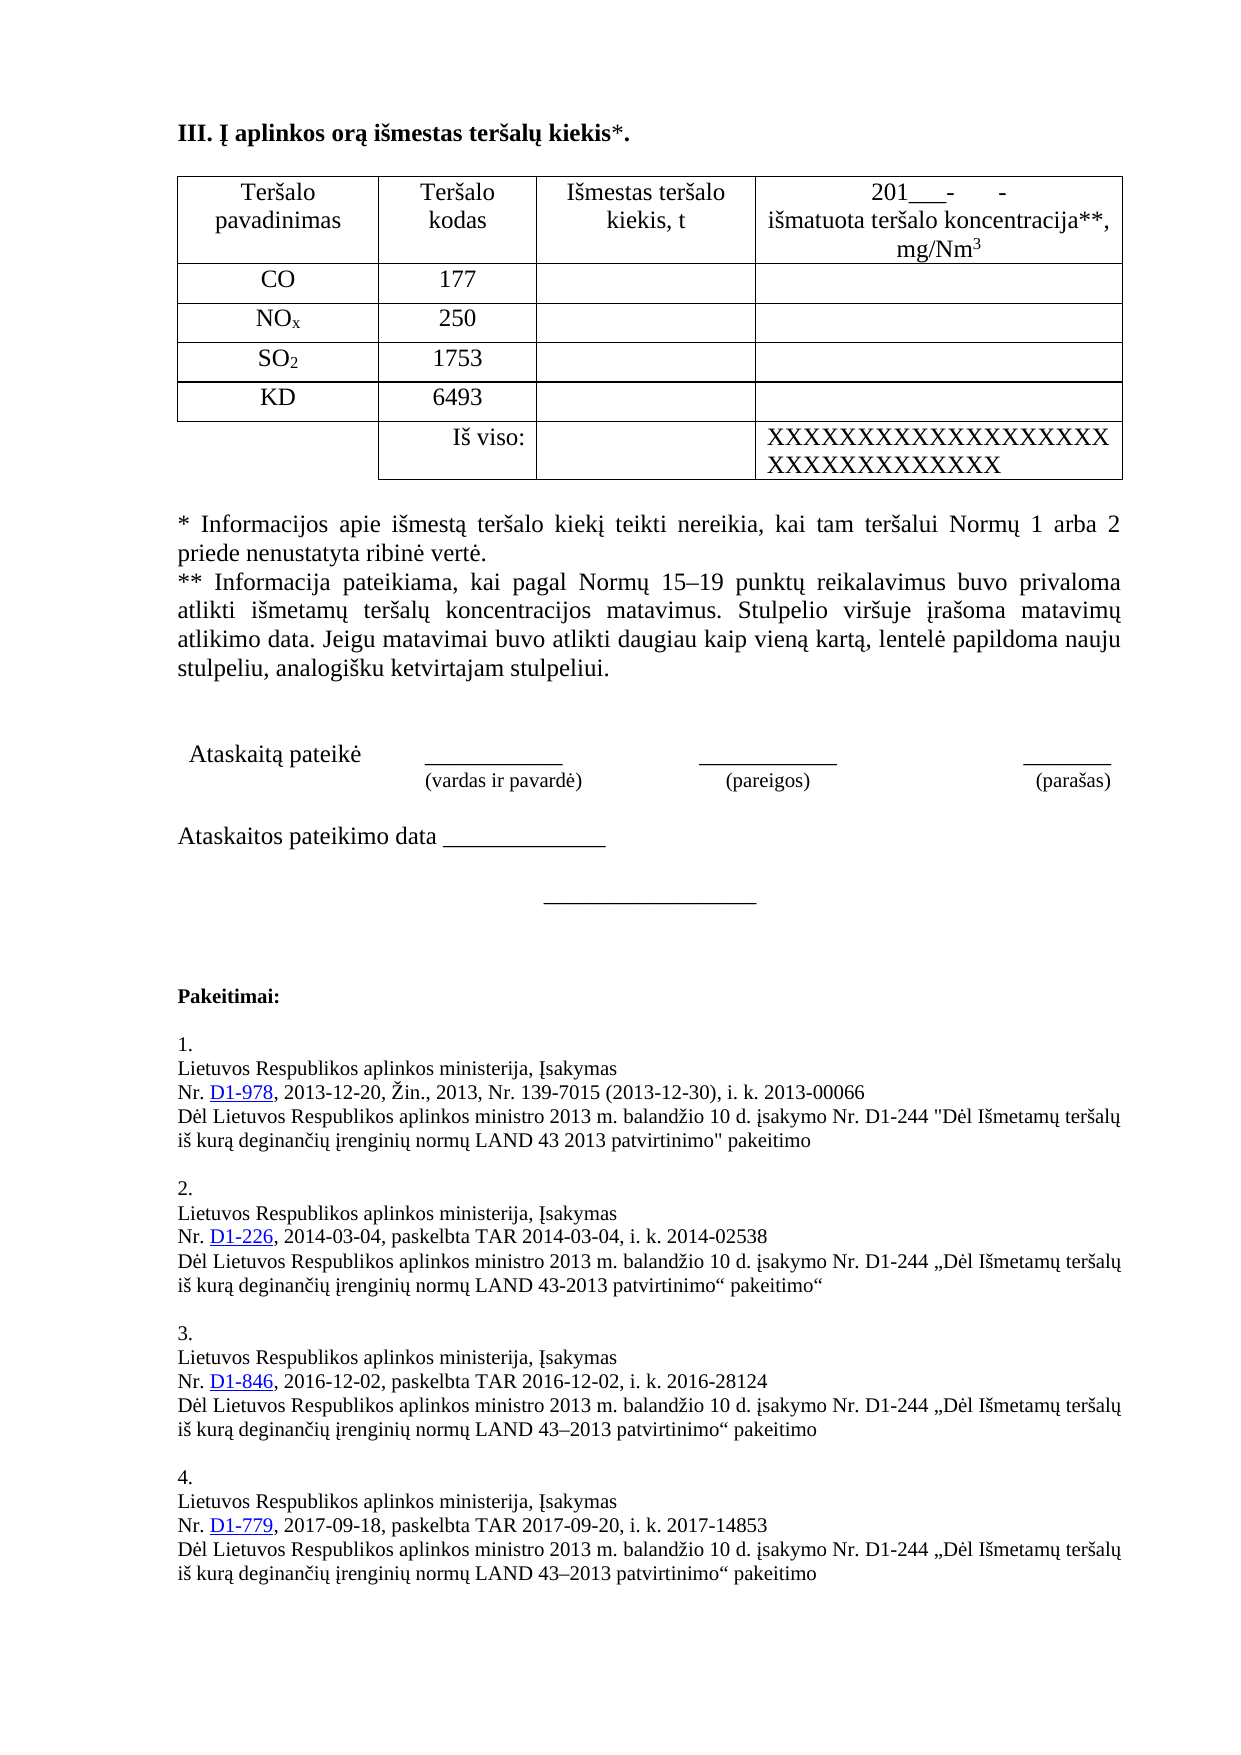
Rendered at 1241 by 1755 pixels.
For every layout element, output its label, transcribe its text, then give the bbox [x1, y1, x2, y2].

text ** Informacija pateikiama, kai pagal Normų 15–19 punktų reikalavimus buvo privaloma atlikti išmetamų teršalų koncentracijos matavimus. Stulpelio viršuje įrašoma matavimų atlikimo data. Jeigu matavimai buvo atlikti daugiau kaip vieną kartą, lentelė papildoma nauju stulpeliu, analogišku ketvirtajam stulpeliui. [177, 567, 1122, 682]
text 3. [177, 1321, 1122, 1345]
table_cell KD [178, 383, 378, 421]
table_header Ataskaitą pateikė [177, 739, 413, 792]
text Dėl Lietuvos Respublikos aplinkos ministro 2013 m. balandžio 10 d. įsakymo Nr. D1-244 "Dėl Išmetamų teršalų iš kurą deginančių įrenginių normų LAND 43 2013 patvirtinimo" pakeitimo [177, 1104, 1122, 1152]
text Lietuvos Respublikos aplinkos ministerija, Įsakymas [177, 1489, 1122, 1513]
text III. Į aplinkos orą išmestas teršalų kiekis*. [177, 118, 1122, 147]
text Nr. D1-226, 2014-03-04, paskelbta TAR 2014-03-04, i. k. 2014-02538 [177, 1224, 1122, 1248]
table_header _______ (parašas) [886, 739, 1122, 792]
table_cell Iš viso: [379, 422, 536, 479]
table_header Teršalo pavadinimas [178, 177, 378, 263]
text 2. [177, 1176, 1122, 1200]
table_cell [537, 264, 755, 302]
table_cell [537, 422, 755, 479]
text Dėl Lietuvos Respublikos aplinkos ministro 2013 m. balandžio 10 d. įsakymo Nr. D1-244 „Dėl Išmetamų teršalų iš kurą deginančių įrenginių normų LAND 43–2013 patvirtinimo“ pakeitimo [177, 1393, 1122, 1441]
text Lietuvos Respublikos aplinkos ministerija, Įsakymas [177, 1056, 1122, 1080]
table_cell 250 [379, 304, 536, 342]
text 4. [177, 1465, 1122, 1489]
table_cell 177 [379, 264, 536, 302]
table_cell NOx [178, 304, 378, 342]
text Dėl Lietuvos Respublikos aplinkos ministro 2013 m. balandžio 10 d. įsakymo Nr. D1-244 „Dėl Išmetamų teršalų iš kurą deginančių įrenginių normų LAND 43-2013 patvirtinimo“ pakeitimo“ [177, 1248, 1122, 1297]
table_cell [537, 343, 755, 381]
text 1. [177, 1032, 1122, 1056]
text Nr. D1-978, 2013-12-20, Žin., 2013, Nr. 139-7015 (2013-12-30), i. k. 2013-00066 [177, 1080, 1122, 1104]
table_cell [537, 383, 755, 421]
table_cell [756, 383, 1122, 421]
text Nr. D1-779, 2017-09-18, paskelbta TAR 2017-09-20, i. k. 2017-14853 [177, 1513, 1122, 1537]
table_header 201___- - išmatuota teršalo koncentracija**, mg/Nm3 [756, 177, 1122, 263]
table_cell [177, 422, 378, 479]
table_cell [756, 264, 1122, 302]
table_cell [756, 304, 1122, 342]
table_header ___________ (pareigos) [650, 739, 886, 792]
text Nr. D1-846, 2016-12-02, paskelbta TAR 2016-12-02, i. k. 2016-28124 [177, 1369, 1122, 1393]
table_header ___________ (vardas ir pavardė) [414, 739, 650, 792]
text Lietuvos Respublikos aplinkos ministerija, Įsakymas [177, 1200, 1122, 1224]
text _________________ [177, 878, 1122, 907]
table_header Teršalo kodas [379, 177, 536, 263]
table_cell CO [178, 264, 378, 302]
table_cell 1753 [379, 343, 536, 381]
table_cell SO2 [178, 343, 378, 381]
table_cell 6493 [379, 383, 536, 421]
table_cell XXXXXXXXXXXXXXXXXXXXXXXXXXXXXXXX [756, 422, 1122, 479]
table_cell [756, 343, 1122, 381]
text * Informacijos apie išmestą teršalo kiekį teikti nereikia, kai tam teršalui Normų 1 arba 2 priede nenustatyta ribinė vertė. [177, 509, 1122, 567]
table_header Išmestas teršalo kiekis, t [537, 177, 755, 263]
text Lietuvos Respublikos aplinkos ministerija, Įsakymas [177, 1345, 1122, 1369]
text Ataskaitos pateikimo data _____________ [177, 821, 1122, 849]
table_cell [537, 304, 755, 342]
text Dėl Lietuvos Respublikos aplinkos ministro 2013 m. balandžio 10 d. įsakymo Nr. D1-244 „Dėl Išmetamų teršalų iš kurą deginančių įrenginių normų LAND 43–2013 patvirtinimo“ pakeitimo [177, 1537, 1122, 1585]
text Pakeitimai: [177, 984, 1122, 1008]
